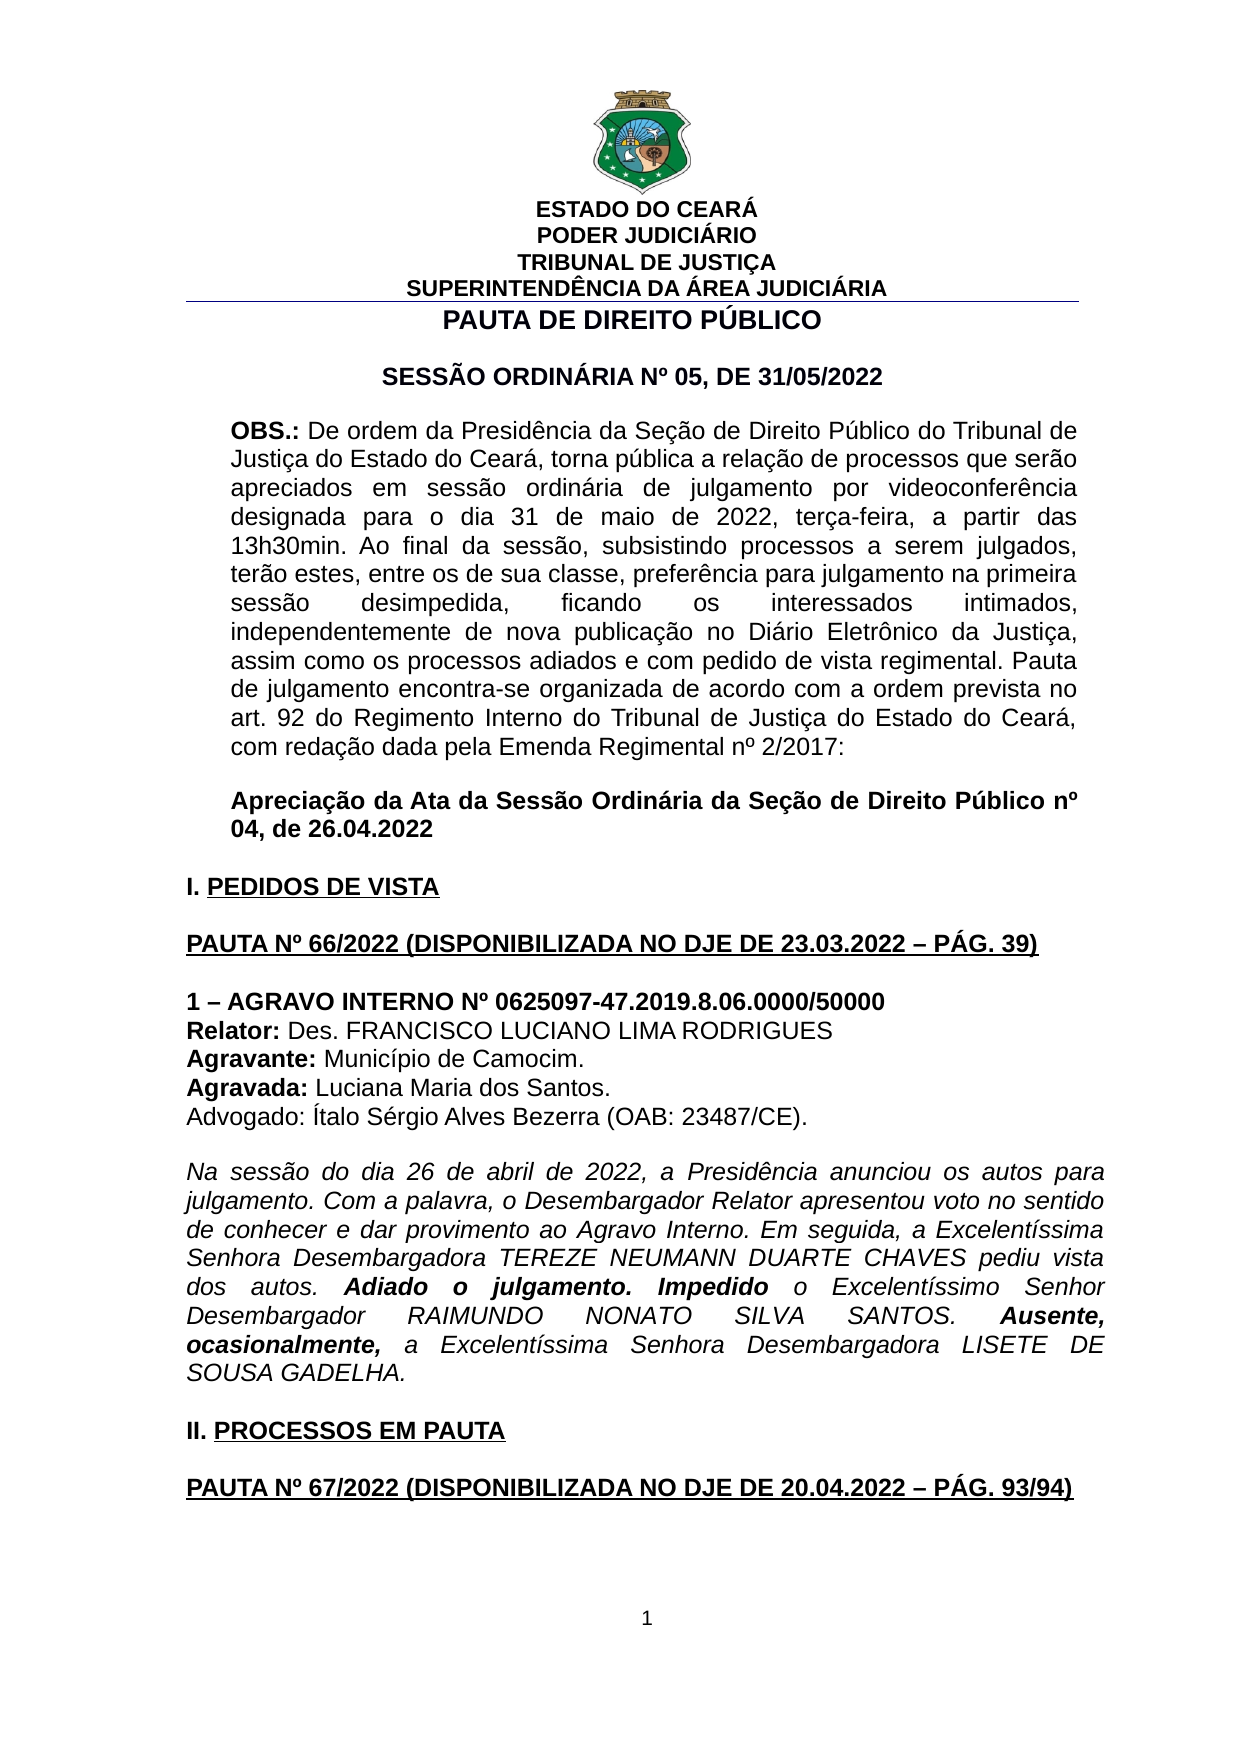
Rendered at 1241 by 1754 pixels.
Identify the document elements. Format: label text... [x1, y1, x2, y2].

text Agravante: Município de Camocim. [186, 1044, 1108, 1073]
text TRIBUNAL DE JUSTIÇA [186, 248, 1107, 275]
text SUPERINTENDÊNCIA DA ÁREA JUDICIÁRIA [186, 275, 1107, 301]
text Relator: Des. FRANCISCO LUCIANO LIMA RODRIGUES [186, 1016, 1108, 1044]
text Na sessão do dia 26 de abril de 2022, a Presidência anunciou os autos para julgamento. Com a palavra, o Desembargador Relator apresentou voto no sentido de conhecer e dar provimento ao Agravo Interno. Em seguida, a Excelentíssima Senhora Desembargadora TEREZE NEUMANN DUARTE CHAVES pediu vista dos autos. Adiado o julgamento. Impedido o Excelentíssimo Senhor Desembargador RAIMUNDO NONATO SILVA SANTOS. Ausente, ocasionalmente, a Excelentíssima Senhora Desembargadora LISETE DE SOUSA GADELHA. [186, 1157, 1108, 1387]
text Agravada: Luciana Maria dos Santos. [186, 1073, 1108, 1102]
text II. PROCESSOS EM PAUTA [186, 1416, 1107, 1444]
text OBS.: De ordem da Presidência da Seção de Direito Público do Tribunal de Justiça do Estado do Ceará, torna pública a relação de processos que serão apreciados em sessão ordinária de julgamento por videoconferência designada para o dia 31 de maio de 2022, terça-feira, a partir das 13h30min. Ao final da sessão, subsistindo processos a serem julgados, terão estes, entre os de sua classe, preferência para julgamento na primeira sessão desimpedida, ficando os interessados intimados, independentemente de nova publicação no Diário Eletrônico da Justiça, assim como os processos adiados e com pedido de vista regimental. Pauta de julgamento encontra-se organizada de acordo com a ordem prevista no art. 92 do Regimento Interno do Tribunal de Justiça do Estado do Ceará, com redação dada pela Emenda Regimental nº 2/2017: [230, 416, 1079, 761]
text Sessão ordinária nº 05, de 31/05/2022 [186, 359, 1079, 391]
text PAUTA De direito PÚBLICO [186, 302, 1079, 336]
text Apreciação da Ata da Sessão Ordinária da Seção de Direito Público nº 04, de 26.04.2022 [230, 786, 1079, 843]
text PAUTA Nº 67/2022 (DISPONIBILIZADA NO DJE DE 20.04.2022 – PÁG. 93/94) [186, 1473, 1108, 1502]
picture [592, 89, 692, 196]
text PODER JUDICIÁRIO [186, 222, 1107, 248]
text Advogado: Ítalo Sérgio Alves Bezerra (OAB: 23487/CE). [186, 1102, 1108, 1131]
text I. PEDIDOS DE VISTA [186, 872, 1107, 901]
text 1 – AGRAVO INTERNO Nº 0625097-47.2019.8.06.0000/50000 [186, 987, 1108, 1016]
text PAUTA Nº 66/2022 (DISPONIBILIZADA NO DJE DE 23.03.2022 – PÁG. 39) [186, 929, 1108, 958]
text ESTADO DO CEARÁ [186, 196, 1107, 222]
